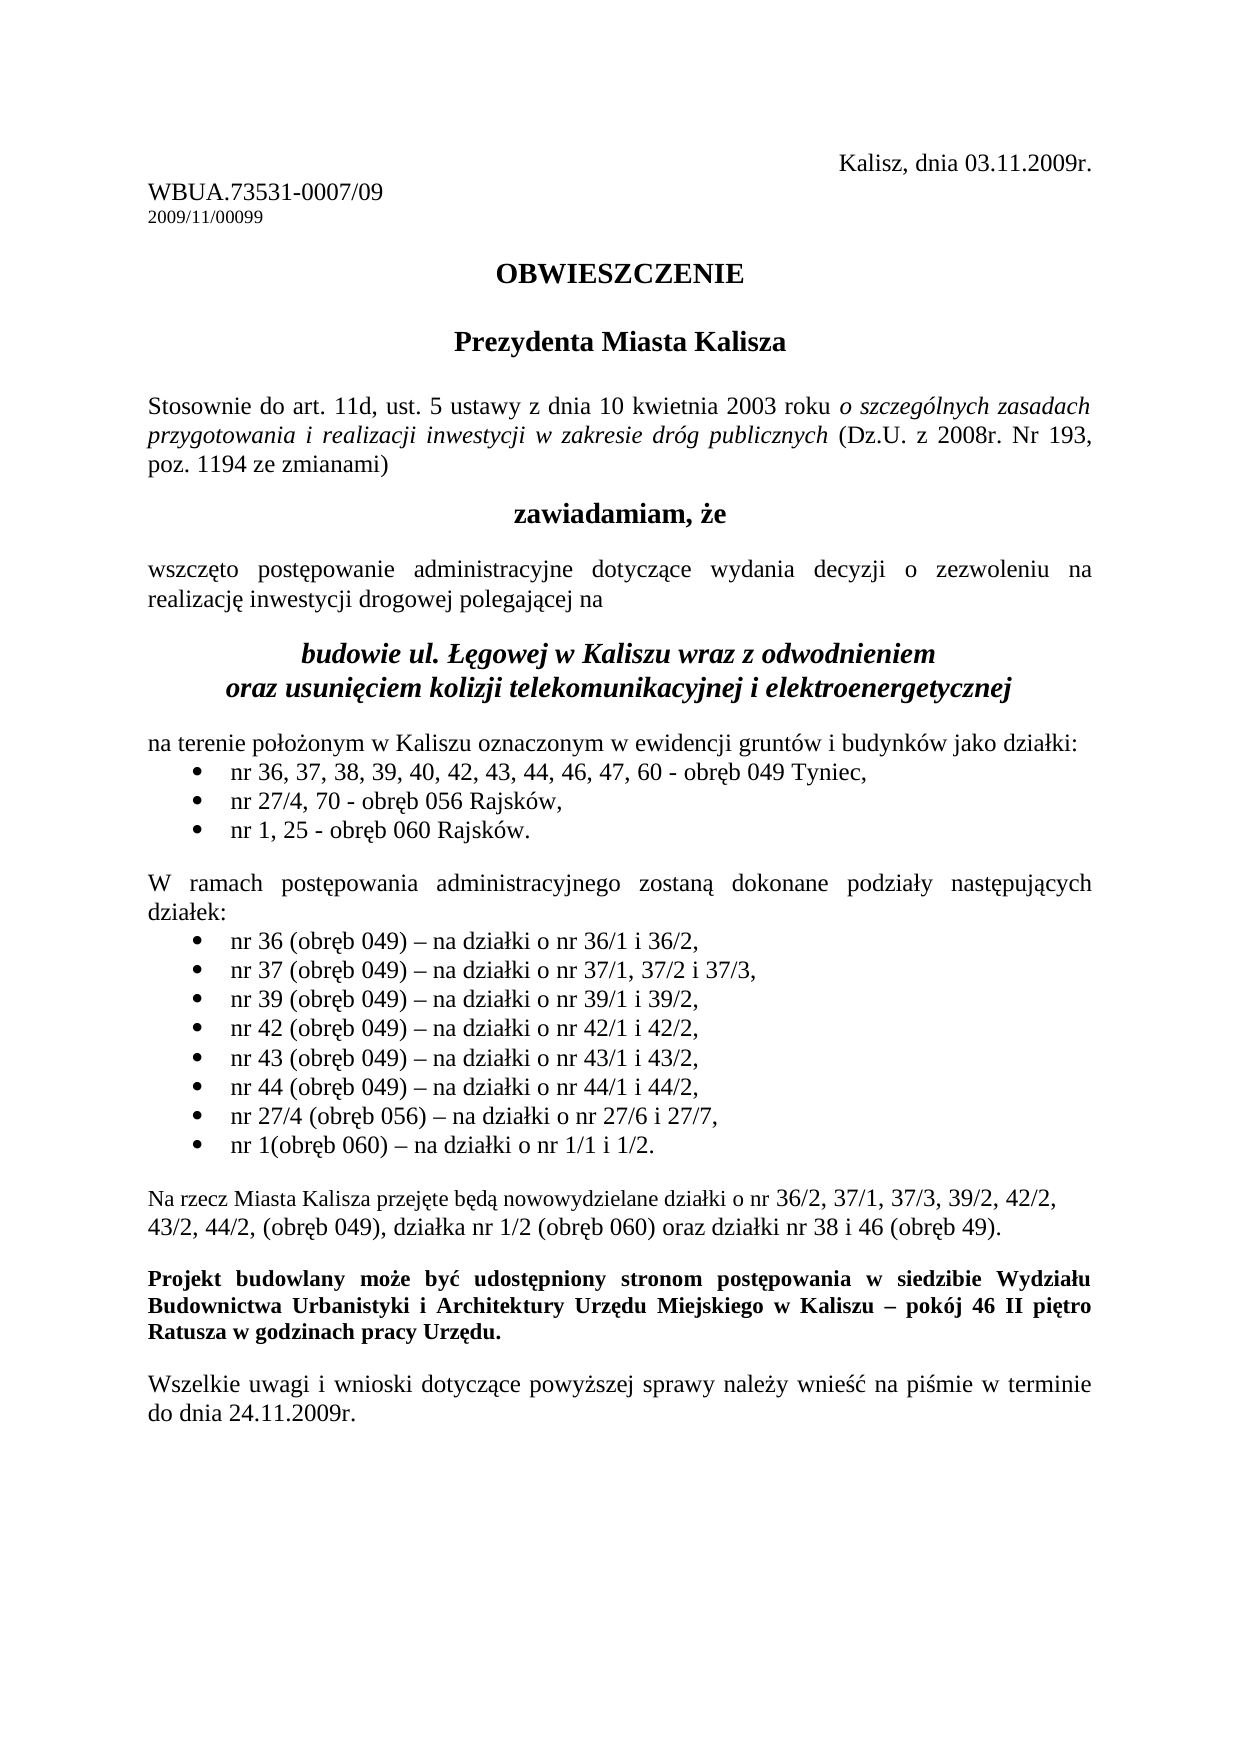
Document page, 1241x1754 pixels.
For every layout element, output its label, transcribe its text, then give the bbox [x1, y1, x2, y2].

text Projekt budowlany może być udostępniony stronom postępowania w siedzibie Wydziału Budownictwa Urbanistyki i Architektury Urzędu Miejskiego w Kaliszu – pokój 46 II piętro Ratusza w godzinach pracy Urzędu. [148, 1265, 1092, 1344]
text budowie ul. Łęgowej w Kaliszu wraz z odwodnieniem [148, 637, 1092, 670]
list nr 1, 25 - obręb 060 Rajsków. [193, 815, 1092, 844]
text Prezydenta Miasta Kalisza [148, 324, 1092, 357]
list nr 1(obręb 060) – na działki o nr 1/1 i 1/2. [193, 1129, 1092, 1159]
list nr 27/4 (obręb 056) – na działki o nr 27/6 i 27/7, [193, 1101, 1092, 1129]
list nr 27/4, 70 - obręb 056 Rajsków, [193, 786, 1092, 815]
text Stosownie do art. 11d, ust. 5 ustawy z dnia 10 kwietnia 2003 roku o szczególnych zasadach przygotowania i realizacji inwestycji w zakresie dróg publicznych (Dz.U. z 2008r. Nr 193, poz. 1194 ze zmianami) [148, 391, 1092, 478]
list nr 42 (obręb 049) – na działki o nr 42/1 i 42/2, [193, 1013, 1092, 1042]
text WBUA.73531-0007/09 [148, 177, 1092, 206]
text na terenie położonym w Kaliszu oznaczonym w ewidencji gruntów i budynków jako działki: [148, 728, 1092, 757]
text OBWIESZCZENIE [148, 257, 1092, 290]
text Kalisz, dnia 03.11.2009r. [148, 148, 1092, 177]
text wszczęto postępowanie administracyjne dotyczące wydania decyzji o zezwoleniu na realizację inwestycji drogowej polegającej na [148, 554, 1092, 612]
text zawiadamiam, że [148, 497, 1092, 530]
text 2009/11/00099 [148, 206, 1092, 228]
list nr 43 (obręb 049) – na działki o nr 43/1 i 43/2, [193, 1042, 1092, 1071]
list nr 44 (obręb 049) – na działki o nr 44/1 i 44/2, [193, 1071, 1092, 1101]
text W ramach postępowania administracyjnego zostaną dokonane podziały następujących działek: [148, 868, 1092, 926]
list nr 39 (obręb 049) – na działki o nr 39/1 i 39/2, [193, 984, 1092, 1013]
text Wszelkie uwagi i wnioski dotyczące powyższej sprawy należy wnieść na piśmie w terminie do dnia 24.11.2009r. [148, 1369, 1092, 1427]
text oraz usunięciem kolizji telekomunikacyjnej i elektroenergetycznej [148, 670, 1092, 704]
list nr 36 (obręb 049) – na działki o nr 36/1 i 36/2, [193, 926, 1092, 955]
list nr 36, 37, 38, 39, 40, 42, 43, 44, 46, 47, 60 - obręb 049 Tyniec, [193, 757, 1092, 786]
list nr 37 (obręb 049) – na działki o nr 37/1, 37/2 i 37/3, [193, 955, 1092, 984]
text Na rzecz Miasta Kalisza przejęte będą nowowydzielane działki o nr 36/2, 37/1, 37/3, 39/2, 42/2, 43/2, 44/2, (obręb 049), działka nr 1/2 (obręb 060) oraz działki nr 38 i 46 (obręb 49). [148, 1183, 1092, 1241]
